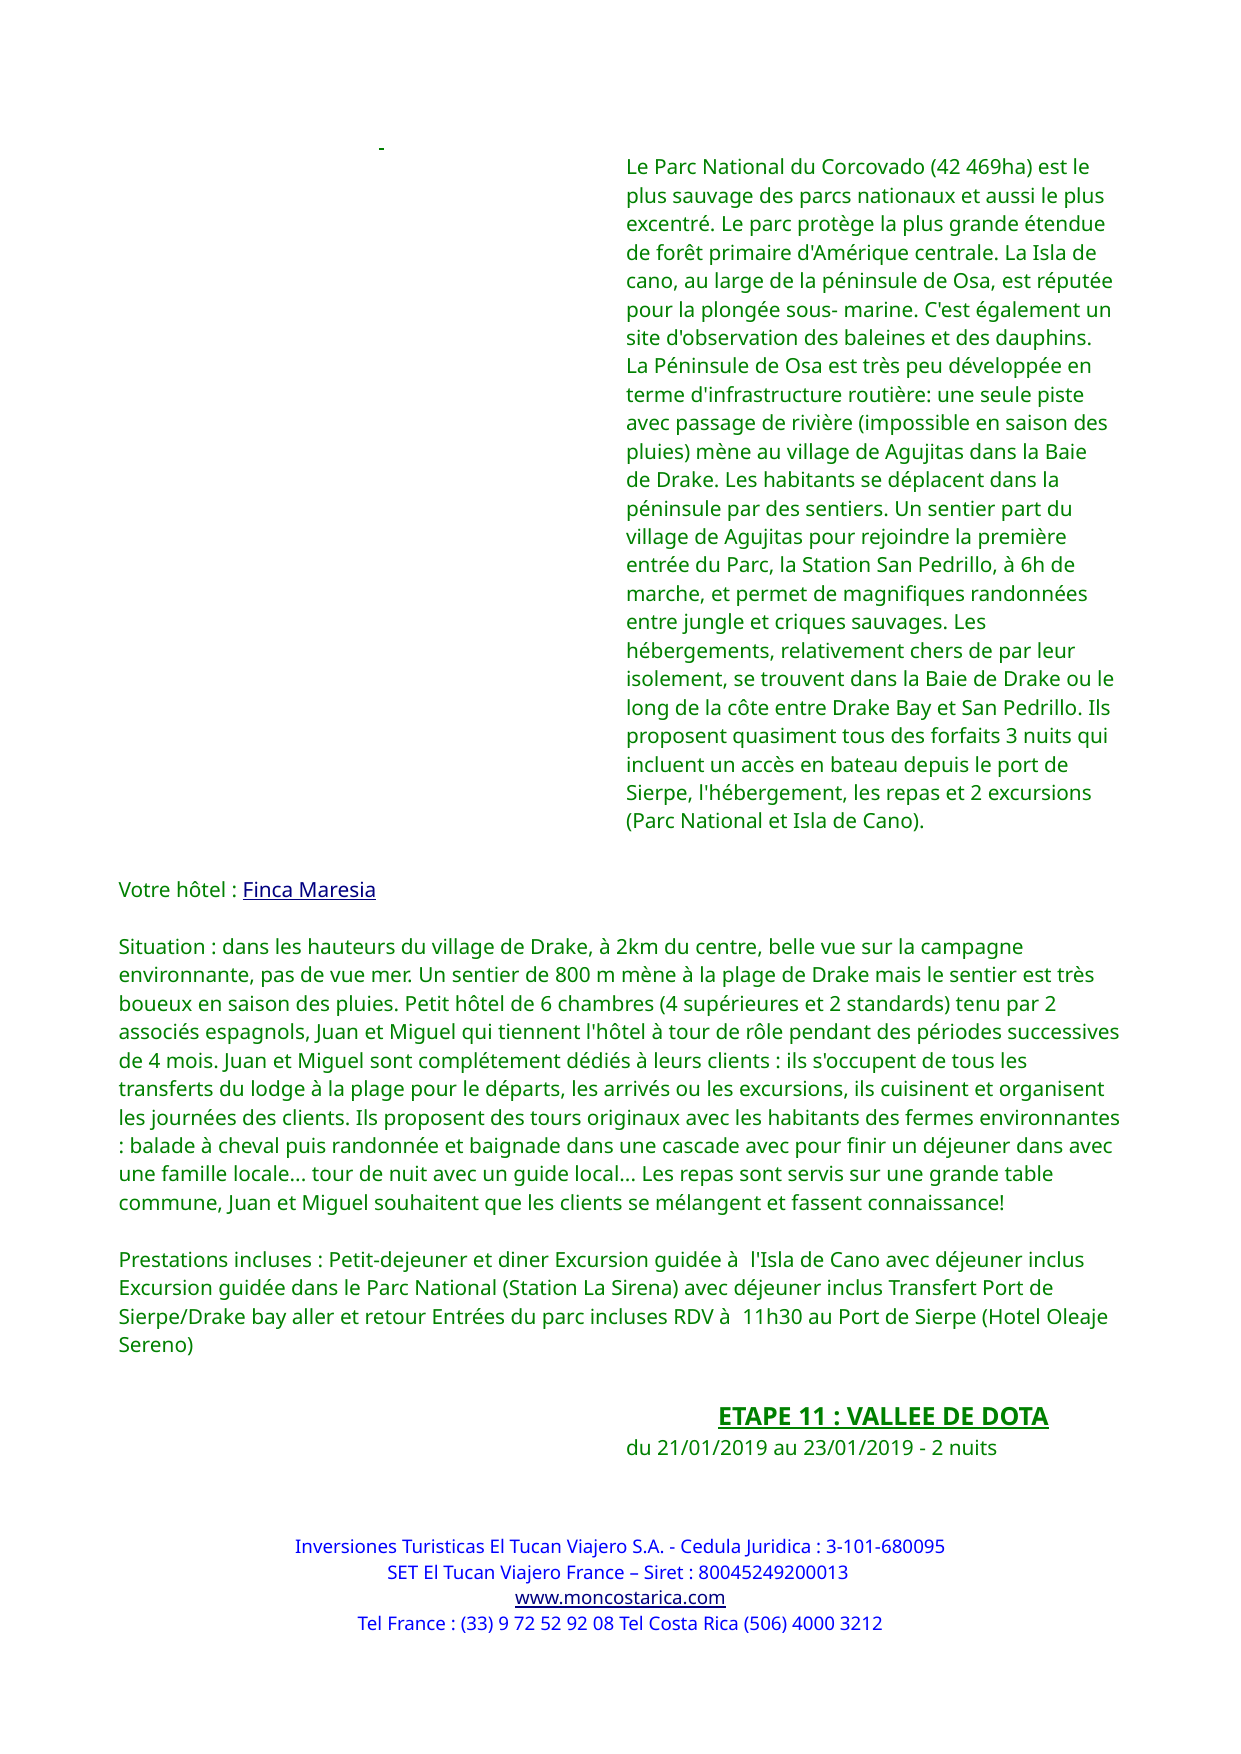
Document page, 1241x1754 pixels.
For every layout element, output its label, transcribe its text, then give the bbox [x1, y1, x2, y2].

table_header ETAPE 11 : VALLEE DE DOTA du 21/01/2019 au 23/01/2019 - 2 nuits [620, 1393, 1122, 1495]
table_header ETAPE 10 : PARC NATIONAL CORCOVADO du 18/01/2019 au 21/01/2019 - 3 nuits Le Parc National du Corcovado (42 469ha) est le plus sauvage des parcs nationaux et aussi le plus excentré. Le parc protège la plus grande étendue de forêt primaire d'Amérique centrale. La Isla de cano, au large de la péninsule de Osa, est réputée pour la plongée sous- marine. C'est également un site d'observation des baleines et des dauphins. La Péninsule de Osa est très peu développée en terme d'infrastructure routière: une seule piste avec passage de rivière (impossible en saison des pluies) mène au village de Agujitas dans la Baie de Drake. Les habitants se déplacent dans la péninsule par des sentiers. Un sentier part du village de Agujitas pour rejoindre la première entrée du Parc, la Station San Pedrillo, à 6h de marche, et permet de magnifiques randonnées entre jungle et criques sauvages. Les hébergements, relativement chers de par leur isolement, se trouvent dans la Baie de Drake ou le long de la côte entre Drake Bay et San Pedrillo. Ils proposent quasiment tous des forfaits 3 nuits qui incluent un accès en bateau depuis le port de Sierpe, l'hébergement, les repas et 2 excursions (Parc National et Isla de Cano). [620, 118, 1122, 841]
text Prestations incluses : Petit-dejeuner et diner Excursion guidée à l'Isla de Cano avec déjeuner inclus Excursion guidée dans le Parc National (Station La Sirena) avec déjeuner inclus Transfert Port de Sierpe/Drake bay aller et retour Entrées du parc incluses RDV à 11h30 au Port de Sierpe (Hotel Oleaje Sereno) [118, 1245, 1122, 1359]
table_header [118, 1393, 620, 1495]
table_header [118, 118, 620, 841]
text Situation : dans les hauteurs du village de Drake, à 2km du centre, belle vue sur la campagne environnante, pas de vue mer. Un sentier de 800 m mène à la plage de Drake mais le sentier est très boueux en saison des pluies. Petit hôtel de 6 chambres (4 supérieures et 2 standards) tenu par 2 associés espagnols, Juan et Miguel qui tiennent l'hôtel à tour de rôle pendant des périodes successives de 4 mois. Juan et Miguel sont complétement dédiés à leurs clients : ils s'occupent de tous les transferts du lodge à la plage pour le départs, les arrivés ou les excursions, ils cuisinent et organisent les journées des clients. Ils proposent des tours originaux avec les habitants des fermes environnantes : balade à cheval puis randonnée et baignade dans une cascade avec pour finir un déjeuner dans avec une famille locale... tour de nuit avec un guide local... Les repas sont servis sur une grande table commune, Juan et Miguel souhaitent que les clients se mélangent et fassent connaissance! [118, 932, 1122, 1216]
text Votre hôtel : Finca Maresia [118, 875, 1122, 903]
